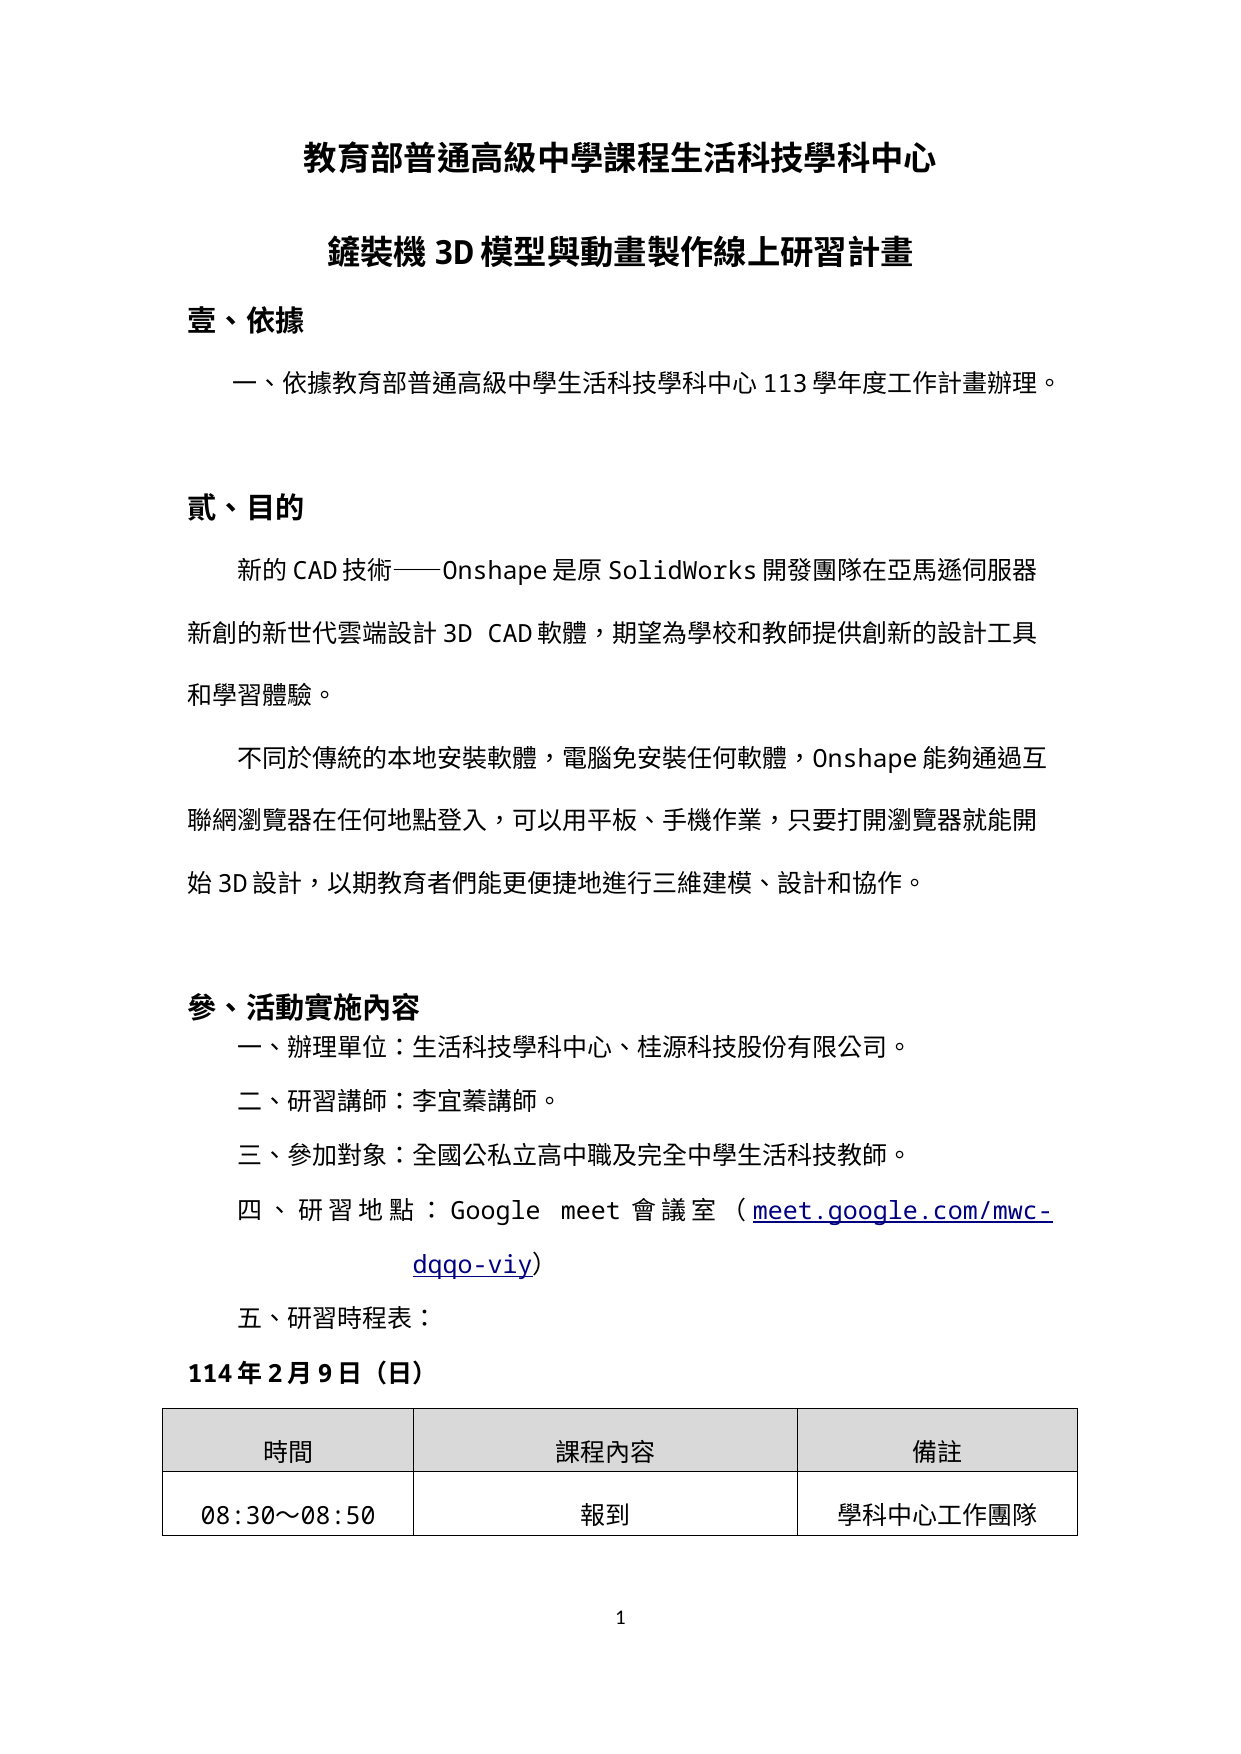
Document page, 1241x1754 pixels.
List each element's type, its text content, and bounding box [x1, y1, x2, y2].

text 二、研習講師：李宜蓁講師。 [237, 1081, 1053, 1118]
table_cell 08:30～08:50 [163, 1472, 413, 1535]
text 壹、依據 [187, 277, 1053, 339]
table_header 備註 [798, 1409, 1077, 1471]
text 鏟裝機3D模型與動畫製作線上研習計畫 [187, 208, 1053, 271]
table_header 課程內容 [414, 1409, 797, 1471]
text 參、活動實施內容 [187, 964, 1053, 1027]
text 五、研習時程表： [187, 1299, 1053, 1335]
text 114年2月9日（日） [187, 1353, 1053, 1389]
text 三、參加對象：全國公私立高中職及完全中學生活科技教師。 [237, 1136, 1053, 1172]
text 四、研習地點：Google meet會議室（meet.google.com/mwc-dqqo-viy） [237, 1190, 1053, 1281]
text 新的CAD技術——Onshape是原SolidWorks開發團隊在亞馬遜伺服器新創的新世代雲端設計3D CAD軟體，期望為學校和教師提供創新的設計工具和學習體驗。 [187, 527, 1053, 714]
text 貳、目的 [187, 464, 1053, 527]
table_cell 報到 [414, 1472, 797, 1535]
text 不同於傳統的本地安裝軟體，電腦免安裝任何軟體，Onshape能夠通過互聯網瀏覽器在任何地點登入，可以用平板、手機作業，只要打開瀏覽器就能開始3D設計，以期教育者們能更便捷地進行三維建模、設計和協作。 [187, 714, 1053, 902]
text 教育部普通高級中學課程生活科技學科中心 [187, 114, 1053, 177]
text 一、辦理單位：生活科技學科中心、桂源科技股份有限公司。 [237, 1027, 1053, 1063]
table_header 時間 [163, 1409, 413, 1471]
table_cell 學科中心工作團隊 [798, 1472, 1077, 1535]
text 一、依據教育部普通高級中學生活科技學科中心113學年度工作計畫辦理。 [187, 339, 1053, 402]
